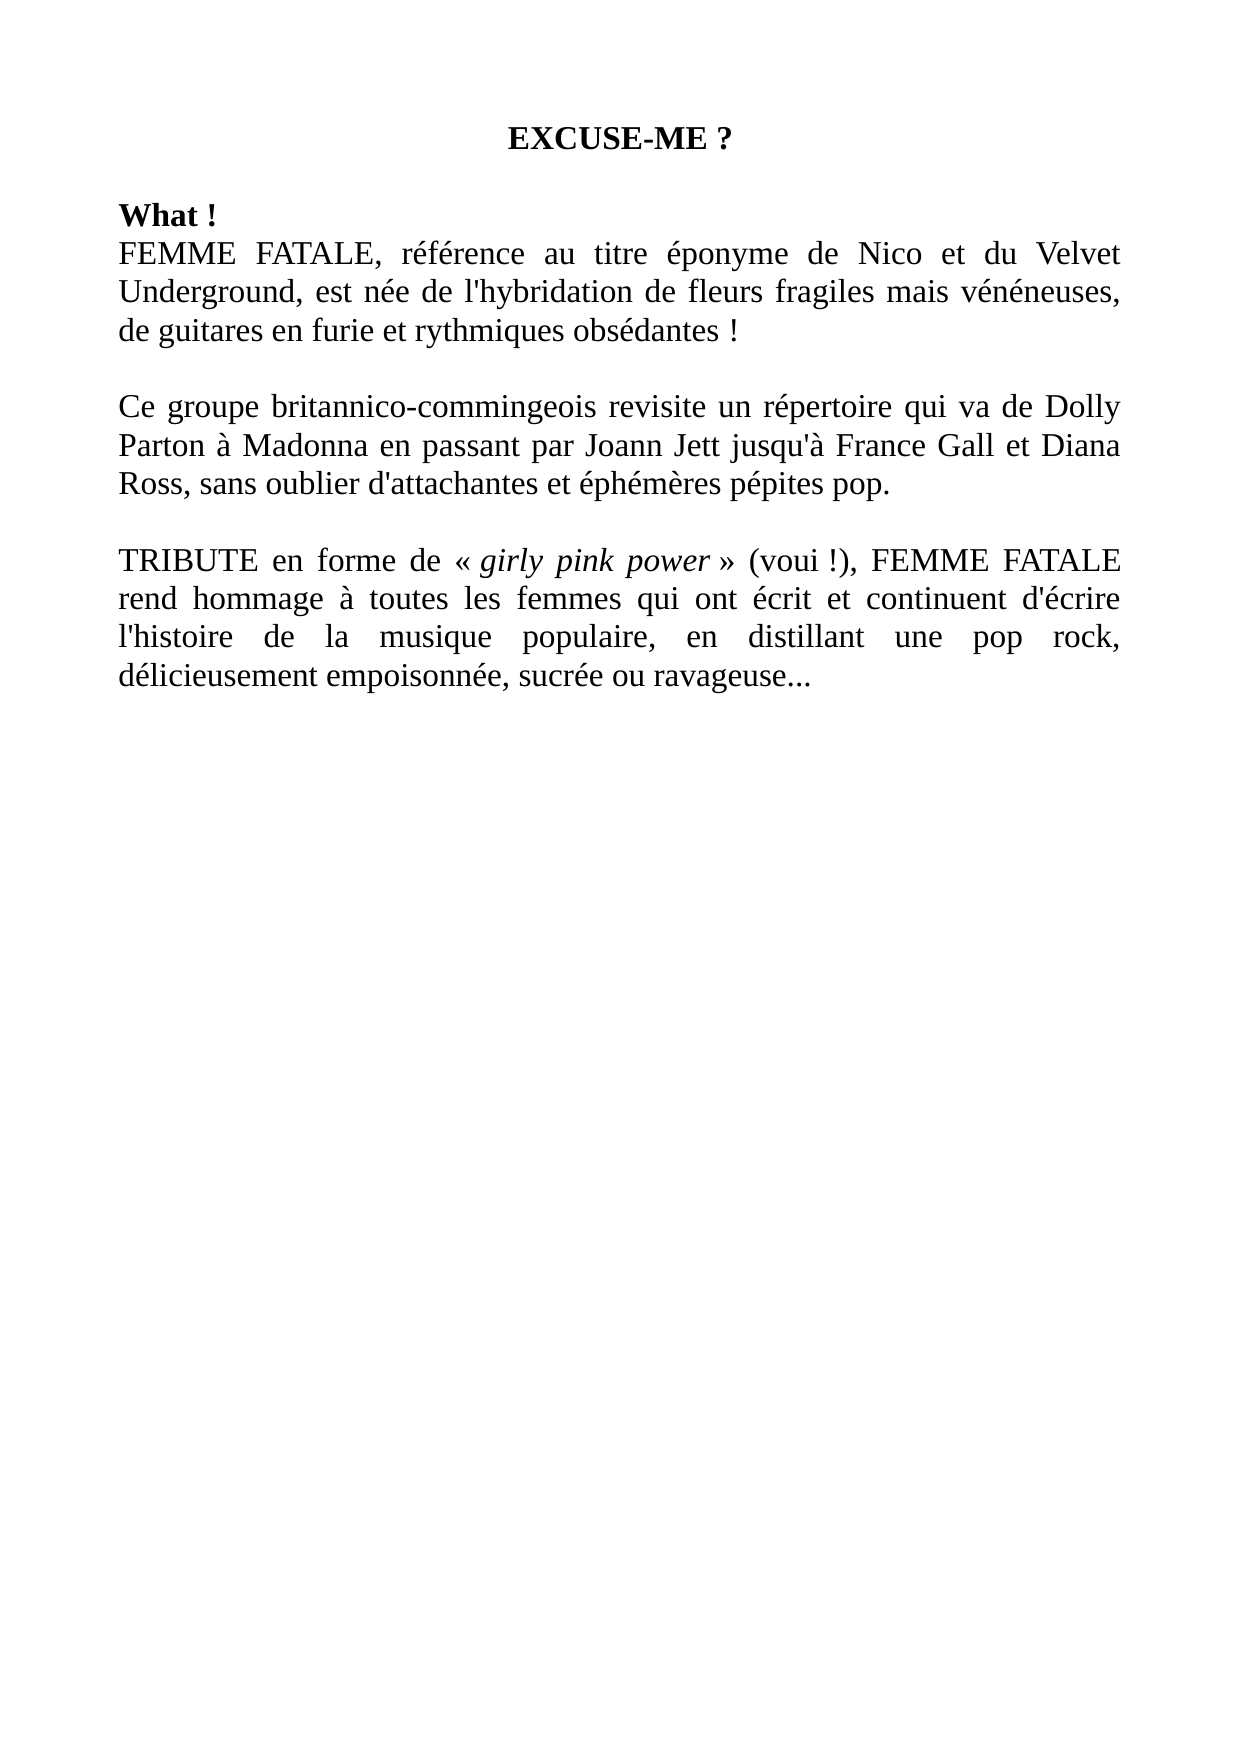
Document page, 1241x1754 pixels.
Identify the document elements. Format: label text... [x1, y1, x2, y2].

text Ce groupe britannico-commingeois revisite un répertoire qui va de Dolly Parton à Madonna en passant par Joann Jett jusqu'à France Gall et Diana Ross, sans oublier d'attachantes et éphémères pépites pop. [118, 386, 1122, 501]
text What ! [118, 195, 1122, 233]
text TRIBUTE en forme de « girly pink power » (voui !), FEMME FATALE rend hommage à toutes les femmes qui ont écrit et continuent d'écrire l'histoire de la musique populaire, en distillant une pop rock, délicieusement empoisonnée, sucrée ou ravageuse... [118, 540, 1122, 693]
text EXCUSE-ME ? [118, 118, 1122, 156]
text FEMME FATALE, référence au titre éponyme de Nico et du Velvet Underground, est née de l'hybridation de fleurs fragiles mais vénéneuses, de guitares en furie et rythmiques obsédantes ! [118, 233, 1122, 348]
